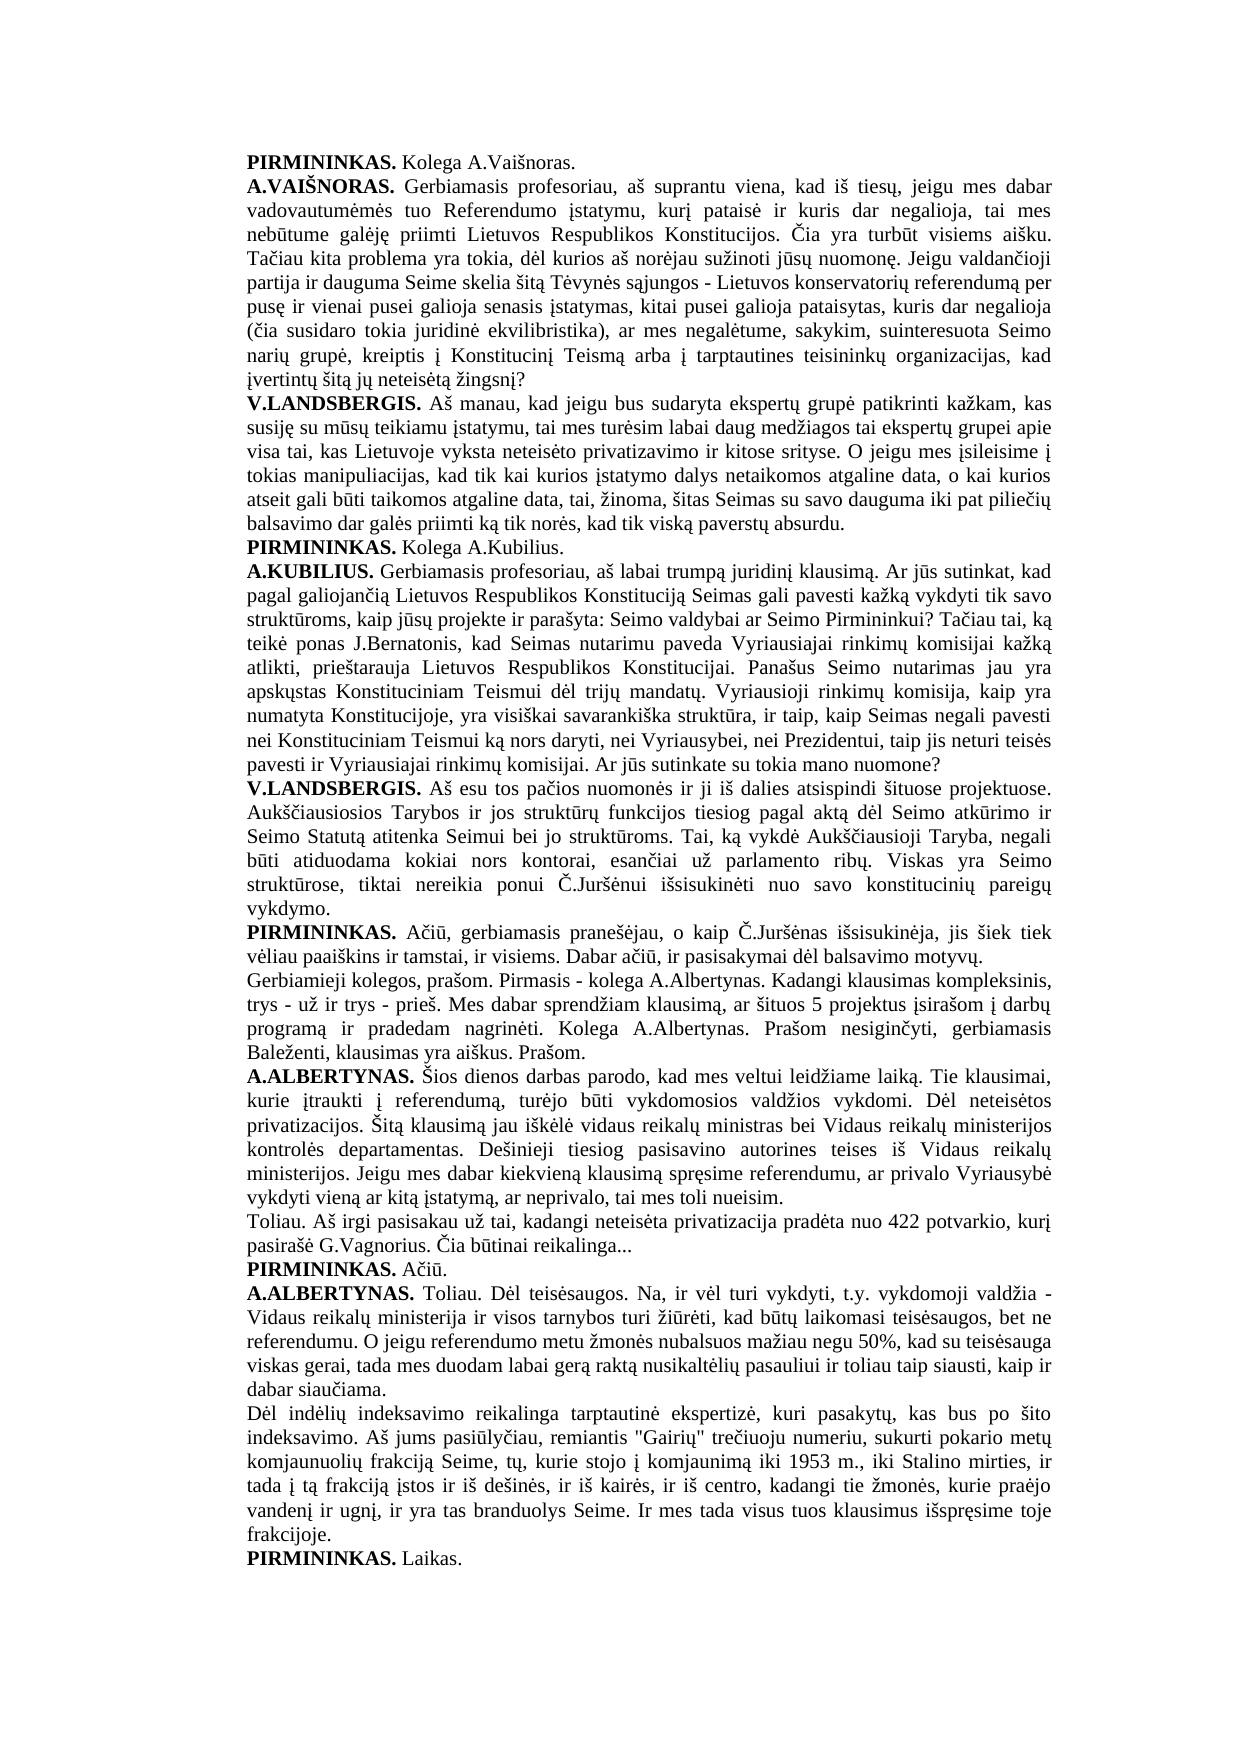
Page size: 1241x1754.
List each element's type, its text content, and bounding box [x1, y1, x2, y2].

text PIRMININKAS. Laikas. [247, 1546, 1053, 1570]
text Toliau. Aš irgi pasisakau už tai, kadangi neteisėta privatizacija pradėta nuo 422 potvarkio, kurį pasirašė G.Vagnorius. Čia būtinai reikalinga... [247, 1209, 1053, 1257]
text A.KUBILIUS. Gerbiamasis profesoriau, aš labai trumpą juridinį klausimą. Ar jūs sutinkat, kad pagal galiojančią Lietuvos Respublikos Konstituciją Seimas gali pavesti kažką vykdyti tik savo struktūroms, kaip jūsų projekte ir parašyta: Seimo valdybai ar Seimo Pirmininkui? Tačiau tai, ką teikė ponas J.Bernatonis, kad Seimas nutarimu paveda Vyriausiajai rinkimų komisijai kažką atlikti, prieštarauja Lietuvos Respublikos Konstitucijai. Panašus Seimo nutarimas jau yra apskųstas Konstituciniam Teismui dėl trijų mandatų. Vyriausioji rinkimų komisija, kaip yra numatyta Konstitucijoje, yra visiškai savarankiška struktūra, ir taip, kaip Seimas negali pavesti nei Konstituciniam Teismui ką nors daryti, nei Vyriausybei, nei Prezidentui, taip jis neturi teisės pavesti ir Vyriausiajai rinkimų komisijai. Ar jūs sutinkate su tokia mano nuomone? [247, 559, 1053, 776]
text Gerbiamieji kolegos, prašom. Pirmasis - kolega A.Albertynas. Kadangi klausimas kompleksinis, trys - už ir trys - prieš. Mes dabar sprendžiam klausimą, ar šituos 5 projektus įsirašom į darbų programą ir pradedam nagrinėti. Kolega A.Albertynas. Prašom nesiginčyti, gerbiamasis Baleženti, klausimas yra aiškus. Prašom. [247, 968, 1053, 1064]
text PIRMININKAS. Ačiū. [247, 1257, 1053, 1281]
text V.LANDSBERGIS. Aš esu tos pačios nuomonės ir ji iš dalies atsispindi šituose projektuose. Aukščiausiosios Tarybos ir jos struktūrų funkcijos tiesiog pagal aktą dėl Seimo atkūrimo ir Seimo Statutą atitenka Seimui bei jo struktūroms. Tai, ką vykdė Aukščiausioji Taryba, negali būti atiduodama kokiai nors kontorai, esančiai už parlamento ribų. Viskas yra Seimo struktūrose, tiktai nereikia ponui Č.Juršėnui išsisukinėti nuo savo konstitucinių pareigų vykdymo. [247, 776, 1053, 920]
text A.ALBERTYNAS. Toliau. Dėl teisėsaugos. Na, ir vėl turi vykdyti, t.y. vykdomoji valdžia - Vidaus reikalų ministerija ir visos tarnybos turi žiūrėti, kad būtų laikomasi teisėsaugos, bet ne referendumu. O jeigu referendumo metu žmonės nubalsuos mažiau negu 50%, kad su teisėsauga viskas gerai, tada mes duodam labai gerą raktą nusikaltėlių pasauliui ir toliau taip siausti, kaip ir dabar siaučiama. [247, 1281, 1053, 1401]
text PIRMININKAS. Kolega A.Kubilius. [247, 535, 1053, 559]
text PIRMININKAS. Kolega A.Vaišnoras. [247, 150, 1053, 174]
text Dėl indėlių indeksavimo reikalinga tarptautinė ekspertizė, kuri pasakytų, kas bus po šito indeksavimo. Aš jums pasiūlyčiau, remiantis "Gairių" trečiuoju numeriu, sukurti pokario metų komjaunuolių frakciją Seime, tų, kurie stojo į komjaunimą iki 1953 m., iki Stalino mirties, ir tada į tą frakciją įstos ir iš dešinės, ir iš kairės, ir iš centro, kadangi tie žmonės, kurie praėjo vandenį ir ugnį, ir yra tas branduolys Seime. Ir mes tada visus tuos klausimus išspręsime toje frakcijoje. [247, 1401, 1053, 1546]
text A.VAIŠNORAS. Gerbiamasis profesoriau, aš suprantu viena, kad iš tiesų, jeigu mes dabar vadovautumėmės tuo Referendumo įstatymu, kurį pataisė ir kuris dar negalioja, tai mes nebūtume galėję priimti Lietuvos Respublikos Konstitucijos. Čia yra turbūt visiems aišku. Tačiau kita problema yra tokia, dėl kurios aš norėjau sužinoti jūsų nuomonę. Jeigu valdančioji partija ir dauguma Seime skelia šitą Tėvynės sąjungos - Lietuvos konservatorių referendumą per pusę ir vienai pusei galioja senasis įstatymas, kitai pusei galioja pataisytas, kuris dar negalioja (čia susidaro tokia juridinė ekvilibristika), ar mes negalėtume, sakykim, suinteresuota Seimo narių grupė, kreiptis į Konstitucinį Teismą arba į tarptautines teisininkų organizacijas, kad įvertintų šitą jų neteisėtą žingsnį? [247, 174, 1053, 391]
text PIRMININKAS. Ačiū, gerbiamasis pranešėjau, o kaip Č.Juršėnas išsisukinėja, jis šiek tiek vėliau paaiškins ir tamstai, ir visiems. Dabar ačiū, ir pasisakymai dėl balsavimo motyvų. [247, 920, 1053, 968]
text V.LANDSBERGIS. Aš manau, kad jeigu bus sudaryta ekspertų grupė patikrinti kažkam, kas susiję su mūsų teikiamu įstatymu, tai mes turėsim labai daug medžiagos tai ekspertų grupei apie visa tai, kas Lietuvoje vyksta neteisėto privatizavimo ir kitose srityse. O jeigu mes įsileisime į tokias manipuliacijas, kad tik kai kurios įstatymo dalys netaikomos atgaline data, o kai kurios atseit gali būti taikomos atgaline data, tai, žinoma, šitas Seimas su savo dauguma iki pat piliečių balsavimo dar galės priimti ką tik norės, kad tik viską paverstų absurdu. [247, 391, 1053, 535]
text A.ALBERTYNAS. Šios dienos darbas parodo, kad mes veltui leidžiame laiką. Tie klausimai, kurie įtraukti į referendumą, turėjo būti vykdomosios valdžios vykdomi. Dėl neteisėtos privatizacijos. Šitą klausimą jau iškėlė vidaus reikalų ministras bei Vidaus reikalų ministerijos kontrolės departamentas. Dešinieji tiesiog pasisavino autorines teises iš Vidaus reikalų ministerijos. Jeigu mes dabar kiekvieną klausimą spręsime referendumu, ar privalo Vyriausybė vykdyti vieną ar kitą įstatymą, ar neprivalo, tai mes toli nueisim. [247, 1064, 1053, 1209]
